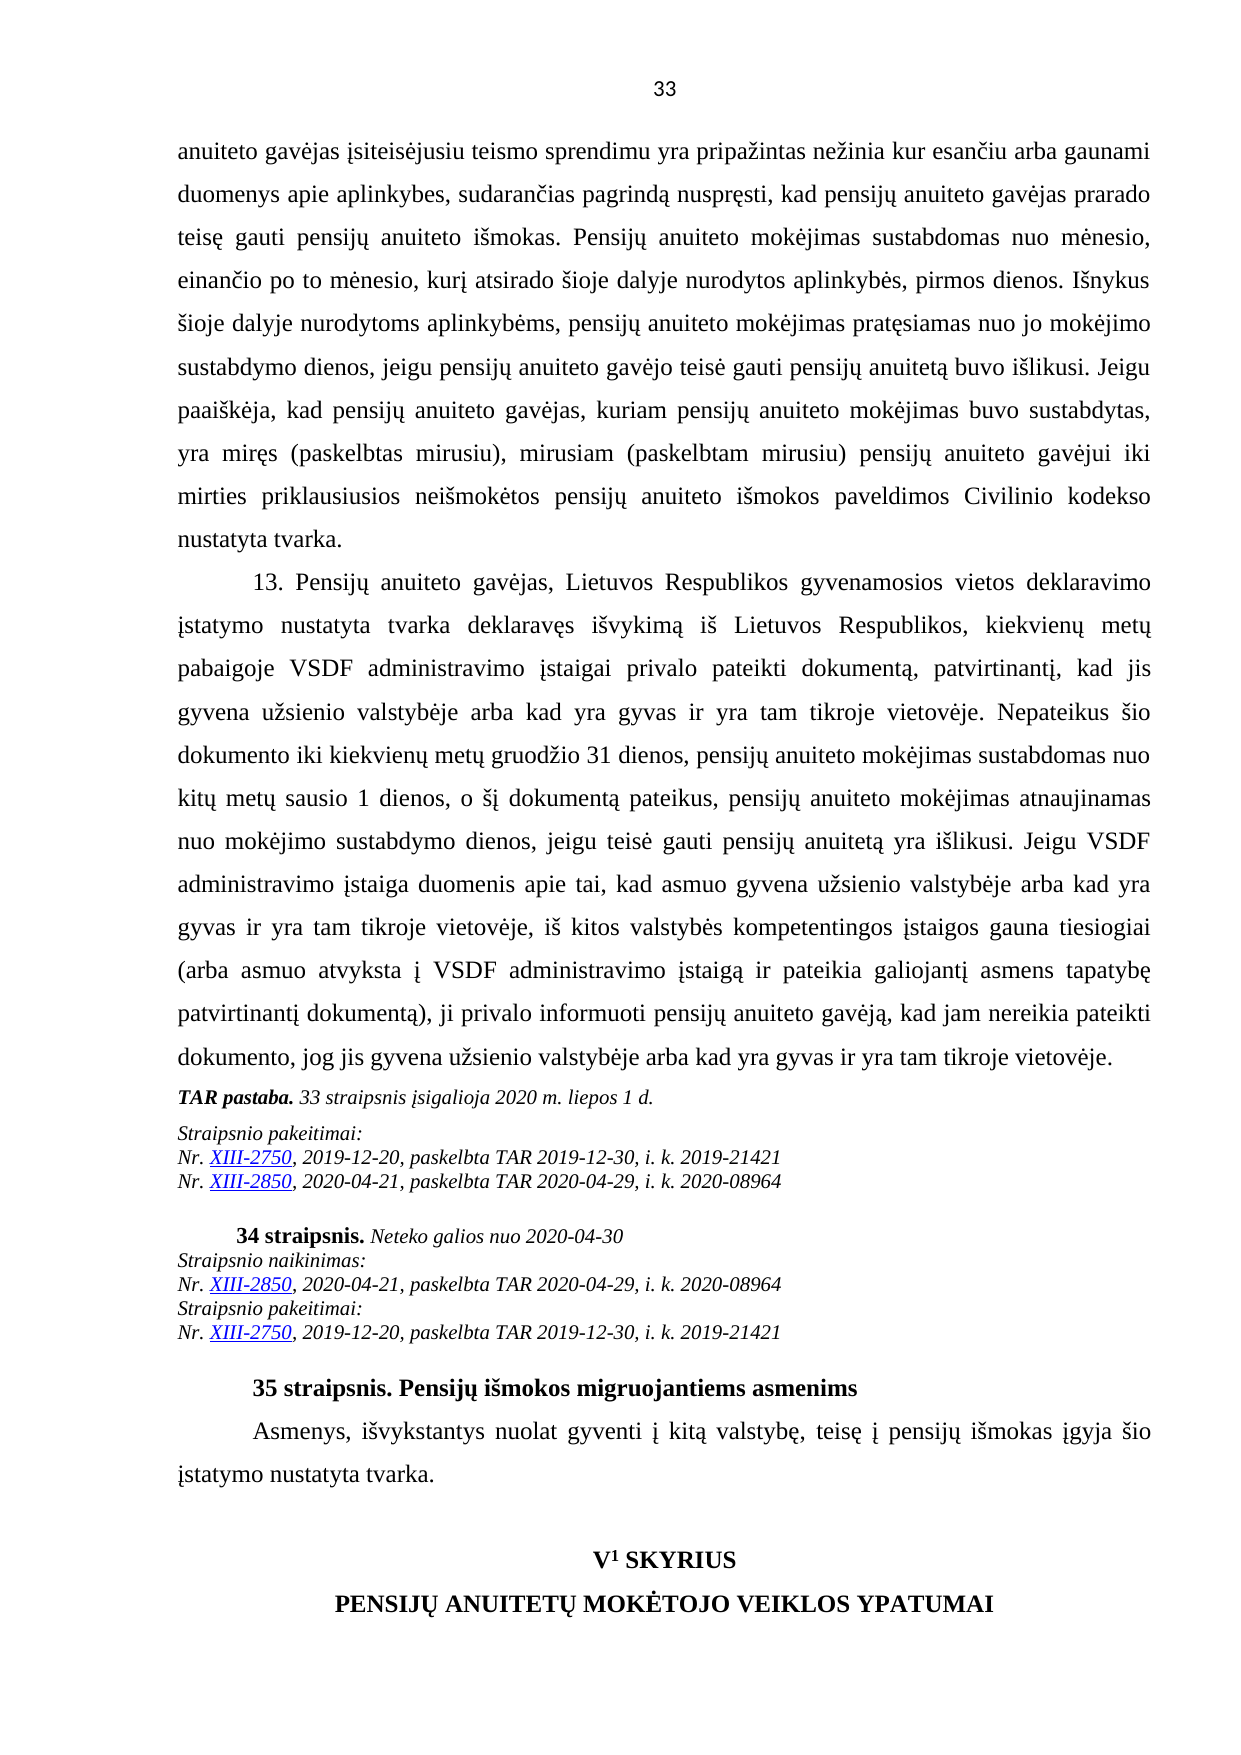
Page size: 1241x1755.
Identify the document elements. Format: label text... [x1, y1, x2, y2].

text Straipsnio naikinimas: [177, 1248, 1152, 1272]
text 35 straipsnis. Pensijų išmokos migruojantiems asmenims [177, 1373, 1152, 1402]
text 34 straipsnis. Neteko galios nuo 2020-04-30 [177, 1222, 1152, 1248]
text Nr. XIII-2850, 2020-04-21, paskelbta TAR 2020-04-29, i. k. 2020-08964 [177, 1169, 1152, 1193]
text TAR pastaba. 33 straipsnis įsigalioja 2020 m. liepos 1 d. [177, 1085, 1152, 1109]
text anuiteto gavėjas įsiteisėjusiu teismo sprendimu yra pripažintas nežinia kur esančiu arba gaunami duomenys apie aplinkybes, sudarančias pagrindą nuspręsti, kad pensijų anuiteto gavėjas prarado teisę gauti pensijų anuiteto išmokas. Pensijų anuiteto mokėjimas sustabdomas nuo mėnesio, einančio po to mėnesio, kurį atsirado šioje dalyje nurodytos aplinkybės, pirmos dienos. Išnykus šioje dalyje nurodytoms aplinkybėms, pensijų anuiteto mokėjimas pratęsiamas nuo jo mokėjimo sustabdymo dienos, jeigu pensijų anuiteto gavėjo teisė gauti pensijų anuitetą buvo išlikusi. Jeigu paaiškėja, kad pensijų anuiteto gavėjas, kuriam pensijų anuiteto mokėjimas buvo sustabdytas, yra miręs (paskelbtas mirusiu), mirusiam (paskelbtam mirusiu) pensijų anuiteto gavėjui iki mirties priklausiusios neišmokėtos pensijų anuiteto išmokos paveldimos Civilinio kodekso nustatyta tvarka. [177, 136, 1152, 553]
text Nr. XIII-2850, 2020-04-21, paskelbta TAR 2020-04-29, i. k. 2020-08964 [177, 1272, 1152, 1296]
text Asmenys, išvykstantys nuolat gyventi į kitą valstybę, teisę į pensijų išmokas įgyja šio įstatymo nustatyta tvarka. [177, 1416, 1152, 1488]
text Straipsnio pakeitimai: [177, 1121, 1152, 1145]
text 13. Pensijų anuiteto gavėjas, Lietuvos Respublikos gyvenamosios vietos deklaravimo įstatymo nustatyta tvarka deklaravęs išvykimą iš Lietuvos Respublikos, kiekvienų metų pabaigoje VSDF administravimo įstaigai privalo pateikti dokumentą, patvirtinantį, kad jis gyvena užsienio valstybėje arba kad yra gyvas ir yra tam tikroje vietovėje. Nepateikus šio dokumento iki kiekvienų metų gruodžio 31 dienos, pensijų anuiteto mokėjimas sustabdomas nuo kitų metų sausio 1 dienos, o šį dokumentą pateikus, pensijų anuiteto mokėjimas atnaujinamas nuo mokėjimo sustabdymo dienos, jeigu teisė gauti pensijų anuitetą yra išlikusi. Jeigu VSDF administravimo įstaiga duomenis apie tai, kad asmuo gyvena užsienio valstybėje arba kad yra gyvas ir yra tam tikroje vietovėje, iš kitos valstybės kompetentingos įstaigos gauna tiesiogiai (arba asmuo atvyksta į VSDF administravimo įstaigą ir pateikia galiojantį asmens tapatybę patvirtinantį dokumentą), ji privalo informuoti pensijų anuiteto gavėją, kad jam nereikia pateikti dokumento, jog jis gyvena užsienio valstybėje arba kad yra gyvas ir yra tam tikroje vietovėje. [177, 567, 1152, 1070]
text Nr. XIII-2750, 2019-12-20, paskelbta TAR 2019-12-30, i. k. 2019-21421 [177, 1145, 1152, 1169]
text Straipsnio pakeitimai: [177, 1296, 1152, 1320]
text V1 SKYRIUS [177, 1546, 1152, 1574]
text PENSIJŲ ANUITETŲ MOKĖTOJO VEIKLOS YPATUMAI [177, 1589, 1152, 1617]
text Nr. XIII-2750, 2019-12-20, paskelbta TAR 2019-12-30, i. k. 2019-21421 [177, 1320, 1152, 1344]
